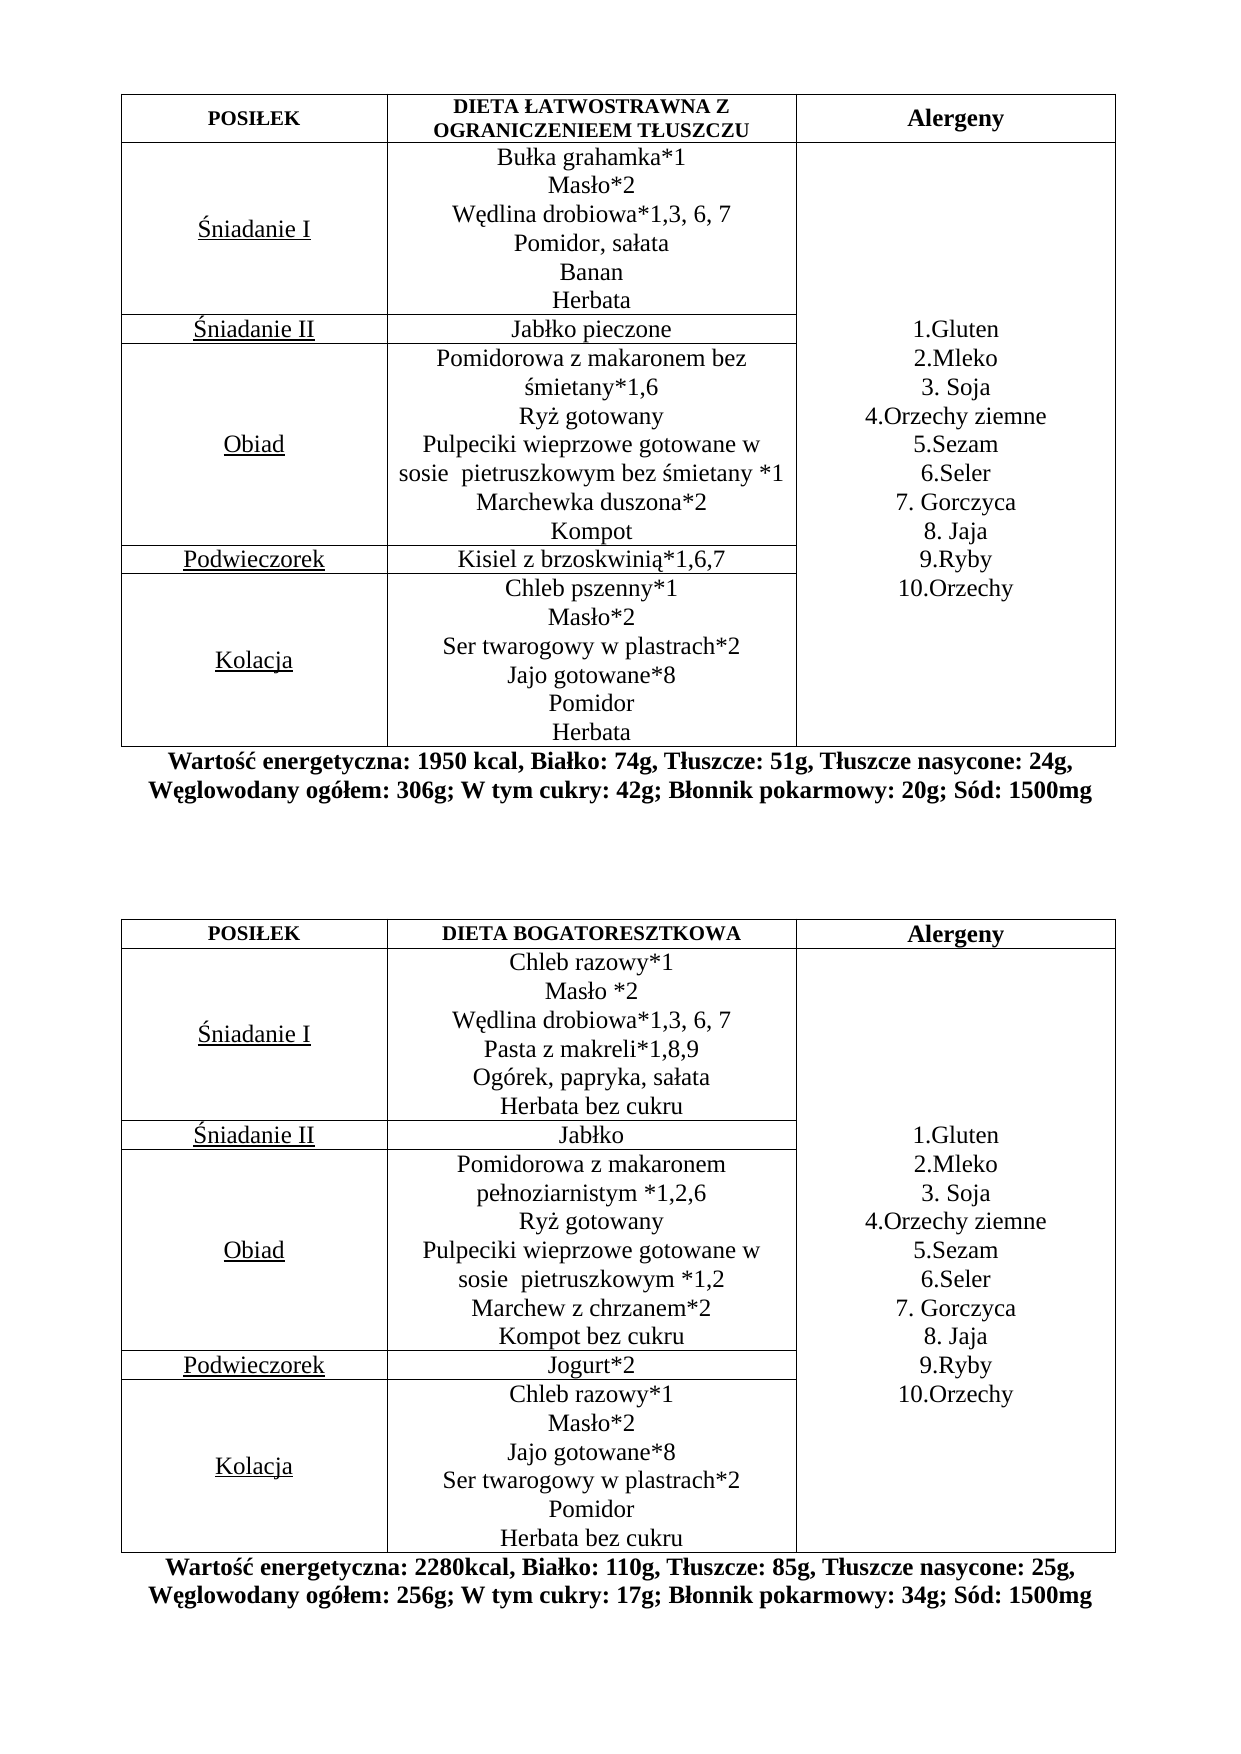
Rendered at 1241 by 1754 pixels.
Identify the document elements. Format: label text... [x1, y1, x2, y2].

table_cell Chleb razowy*1 Masło *2 Wędlina drobiowa*1,3, 6, 7 Pasta z makreli*1,8,9 Ogórek, papryka, sałata Herbata bez cukru [388, 949, 796, 1120]
table_cell Chleb pszenny*1 Masło*2 Ser twarogowy w plastrach*2 Jajo gotowane*8 Pomidor Herbata [388, 574, 796, 746]
table_header POSIŁEK [122, 95, 387, 142]
text Wartość energetyczna: 2280kcal, Białko: 110g, Tłuszcze: 85g, Tłuszcze nasycone: 25g, Węglowodany ogółem: 256g; W tym cukry: 17g; Błonnik pokarmowy: 34g; Sód: 1500mg [118, 1552, 1122, 1609]
table_cell Śniadanie II [122, 1121, 387, 1149]
table_cell Śniadanie I [122, 143, 387, 314]
table_header Alergeny [797, 920, 1115, 947]
text Wartość energetyczna: 1950 kcal, Białko: 74g, Tłuszcze: 51g, Tłuszcze nasycone: 24g, Węglowodany ogółem: 306g; W tym cukry: 42g; Błonnik pokarmowy: 20g; Sód: 1500mg [118, 746, 1122, 803]
table_cell Podwieczorek [122, 546, 387, 573]
table_cell Kolacja [122, 574, 387, 746]
table_cell Pomidorowa z makaronem pełnoziarnistym *1,2,6 Ryż gotowany Pulpeciki wieprzowe gotowane w sosie pietruszkowym *1,2 Marchew z chrzanem*2 Kompot bez cukru [388, 1150, 796, 1350]
table_cell 1.Gluten 2.Mleko 3. Soja 4.Orzechy ziemne 5.Sezam 6.Seler 7. Gorczyca 8. Jaja 9.Ryby 10.Orzechy [797, 949, 1115, 1552]
table_header Alergeny [797, 95, 1115, 142]
table_cell Kolacja [122, 1380, 387, 1552]
table_cell Jabłko pieczone [388, 315, 796, 343]
table_cell Jabłko [388, 1121, 796, 1149]
table_cell Obiad [122, 344, 387, 544]
table_cell Obiad [122, 1150, 387, 1350]
table_cell 1.Gluten 2.Mleko 3. Soja 4.Orzechy ziemne 5.Sezam 6.Seler 7. Gorczyca 8. Jaja 9.Ryby 10.Orzechy [797, 143, 1115, 746]
table_header POSIŁEK [122, 920, 387, 947]
table_header DIETA BOGATORESZTKOWA [388, 920, 796, 947]
table_cell Śniadanie I [122, 949, 387, 1120]
table_cell Podwieczorek [122, 1351, 387, 1379]
table_cell Chleb razowy*1 Masło*2 Jajo gotowane*8 Ser twarogowy w plastrach*2 Pomidor Herbata bez cukru [388, 1380, 796, 1552]
table_cell Śniadanie II [122, 315, 387, 343]
table_header DIETA ŁATWOSTRAWNA Z OGRANICZENIEEM TŁUSZCZU [388, 95, 796, 142]
table_cell Bułka grahamka*1 Masło*2 Wędlina drobiowa*1,3, 6, 7 Pomidor, sałata Banan Herbata [388, 143, 796, 314]
table_cell Jogurt*2 [388, 1351, 796, 1379]
table_cell Pomidorowa z makaronem bez śmietany*1,6 Ryż gotowany Pulpeciki wieprzowe gotowane w sosie pietruszkowym bez śmietany *1 Marchewka duszona*2 Kompot [388, 344, 796, 544]
table_cell Kisiel z brzoskwinią*1,6,7 [388, 546, 796, 573]
